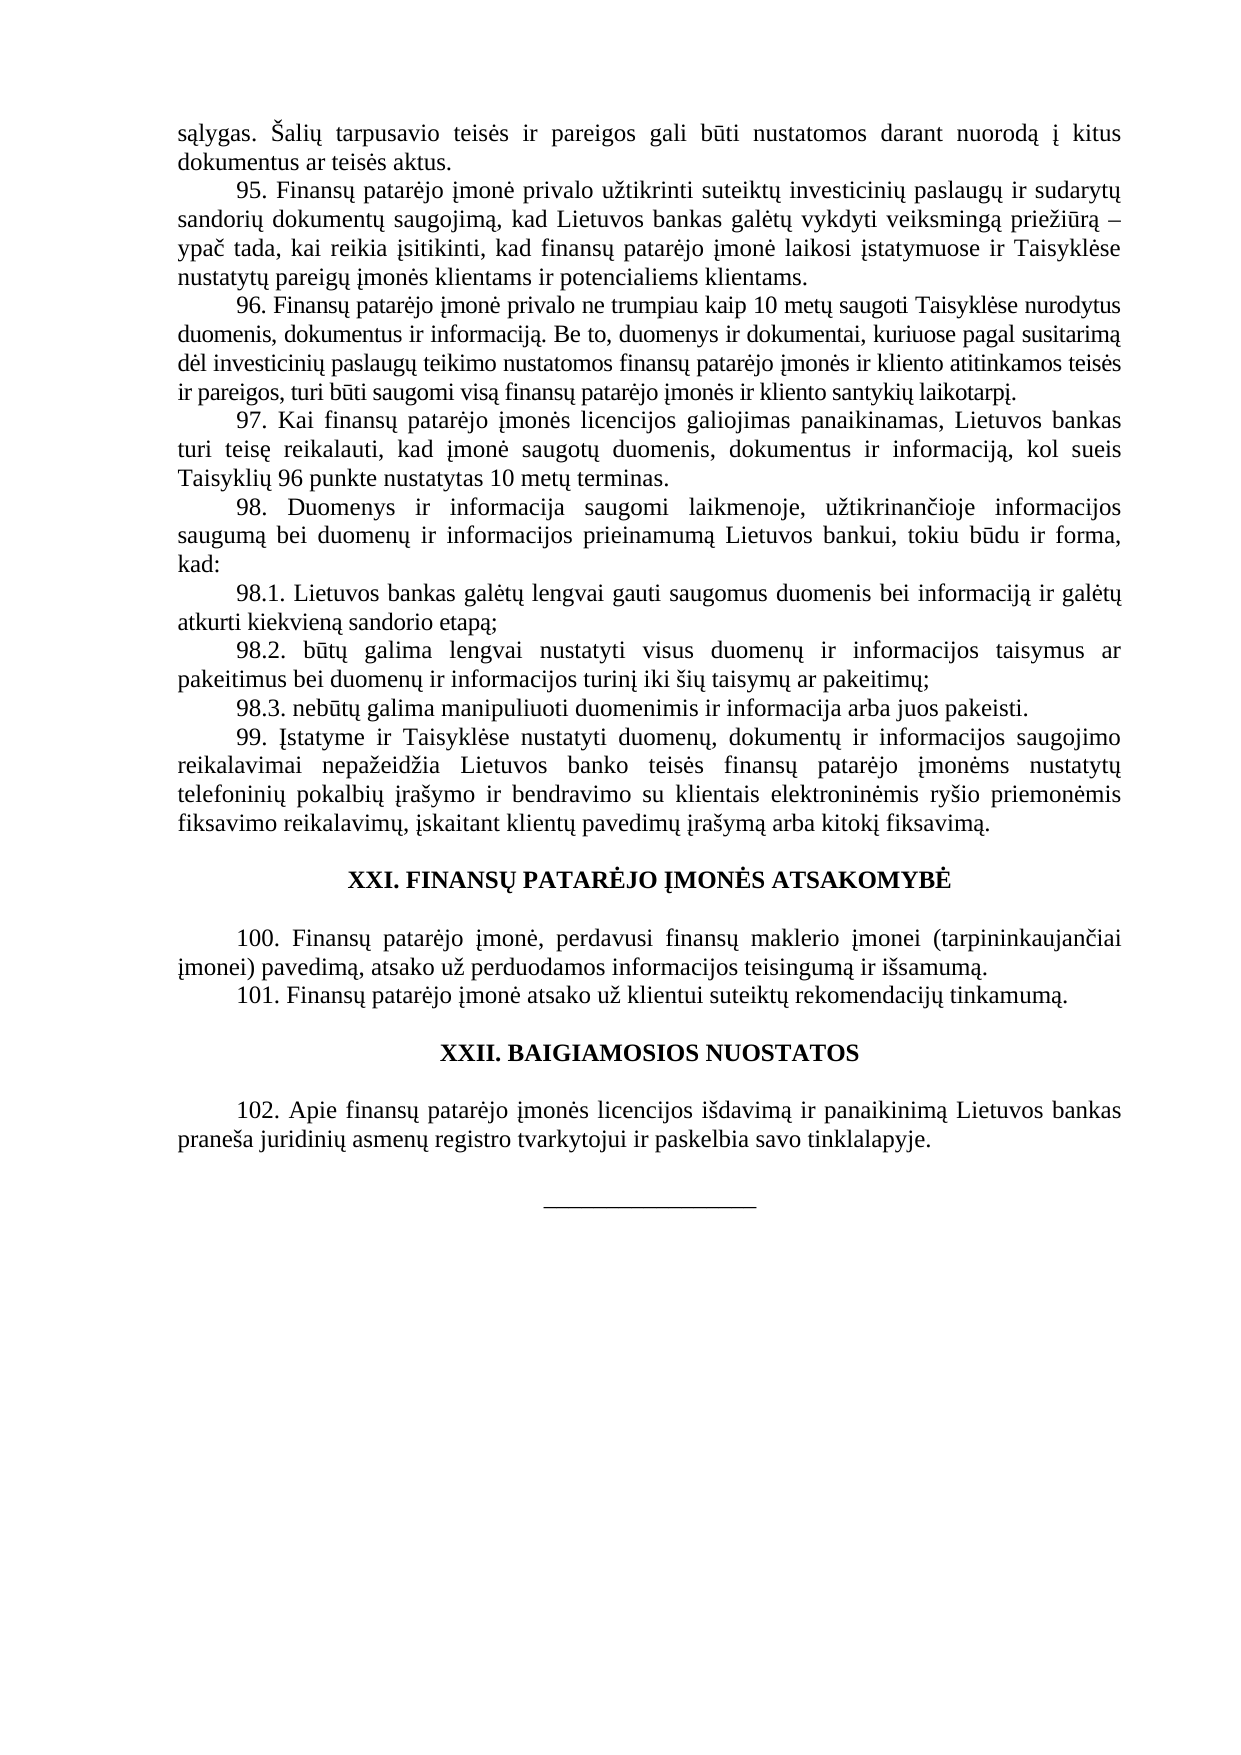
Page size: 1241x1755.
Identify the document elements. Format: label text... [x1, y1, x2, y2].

text sąlygas. Šalių tarpusavio teisės ir pareigos gali būti nustatomos darant nuorodą į kitus dokumentus ar teisės aktus. [177, 118, 1122, 176]
text _________________ [177, 1182, 1122, 1211]
text 98.3. nebūtų galima manipuliuoti duomenimis ir informacija arba juos pakeisti. [177, 693, 1122, 722]
text 100. Finansų patarėjo įmonė, perdavusi finansų maklerio įmonei (tarpininkaujančiai įmonei) pavedimą, atsako už perduodamos informacijos teisingumą ir išsamumą. [177, 923, 1122, 981]
text 95. Finansų patarėjo įmonė privalo užtikrinti suteiktų investicinių paslaugų ir sudarytų sandorių dokumentų saugojimą, kad Lietuvos bankas galėtų vykdyti veiksmingą priežiūrą – ypač tada, kai reikia įsitikinti, kad finansų patarėjo įmonė laikosi įstatymuose ir Taisyklėse nustatytų pareigų įmonės klientams ir potencialiems klientams. [177, 176, 1122, 291]
text 102. Apie finansų patarėjo įmonės licencijos išdavimą ir panaikinimą Lietuvos bankas praneša juridinių asmenų registro tvarkytojui ir paskelbia savo tinklalapyje. [177, 1096, 1122, 1153]
text XXI. FINANSŲ PATARĖJO ĮMONĖS ATSAKOMYBĖ [177, 866, 1122, 894]
text 101. Finansų patarėjo įmonė atsako už klientui suteiktų rekomendacijų tinkamumą. [177, 981, 1122, 1009]
text 96. Finansų patarėjo įmonė privalo ne trumpiau kaip 10 metų saugoti Taisyklėse nurodytus duomenis, dokumentus ir informaciją. Be to, duomenys ir dokumentai, kuriuose pagal susitarimą dėl investicinių paslaugų teikimo nustatomos finansų patarėjo įmonės ir kliento atitinkamos teisės ir pareigos, turi būti saugomi visą finansų patarėjo įmonės ir kliento santykių laikotarpį. [177, 291, 1122, 406]
text 99. Įstatyme ir Taisyklėse nustatyti duomenų, dokumentų ir informacijos saugojimo reikalavimai nepažeidžia Lietuvos banko teisės finansų patarėjo įmonėms nustatytų telefoninių pokalbių įrašymo ir bendravimo su klientais elektroninėmis ryšio priemonėmis fiksavimo reikalavimų, įskaitant klientų pavedimų įrašymą arba kitokį fiksavimą. [177, 722, 1122, 837]
text XXII. BAIGIAMOSIOS NUOSTATOS [177, 1038, 1122, 1067]
text 98.1. Lietuvos bankas galėtų lengvai gauti saugomus duomenis bei informaciją ir galėtų atkurti kiekvieną sandorio etapą; [177, 578, 1122, 636]
text 98.2. būtų galima lengvai nustatyti visus duomenų ir informacijos taisymus ar pakeitimus bei duomenų ir informacijos turinį iki šių taisymų ar pakeitimų; [177, 636, 1122, 693]
text 98. Duomenys ir informacija saugomi laikmenoje, užtikrinančioje informacijos saugumą bei duomenų ir informacijos prieinamumą Lietuvos bankui, tokiu būdu ir forma, kad: [177, 492, 1122, 578]
text 97. Kai finansų patarėjo įmonės licencijos galiojimas panaikinamas, Lietuvos bankas turi teisę reikalauti, kad įmonė saugotų duomenis, dokumentus ir informaciją, kol sueis Taisyklių 96 punkte nustatytas 10 metų terminas. [177, 406, 1122, 492]
